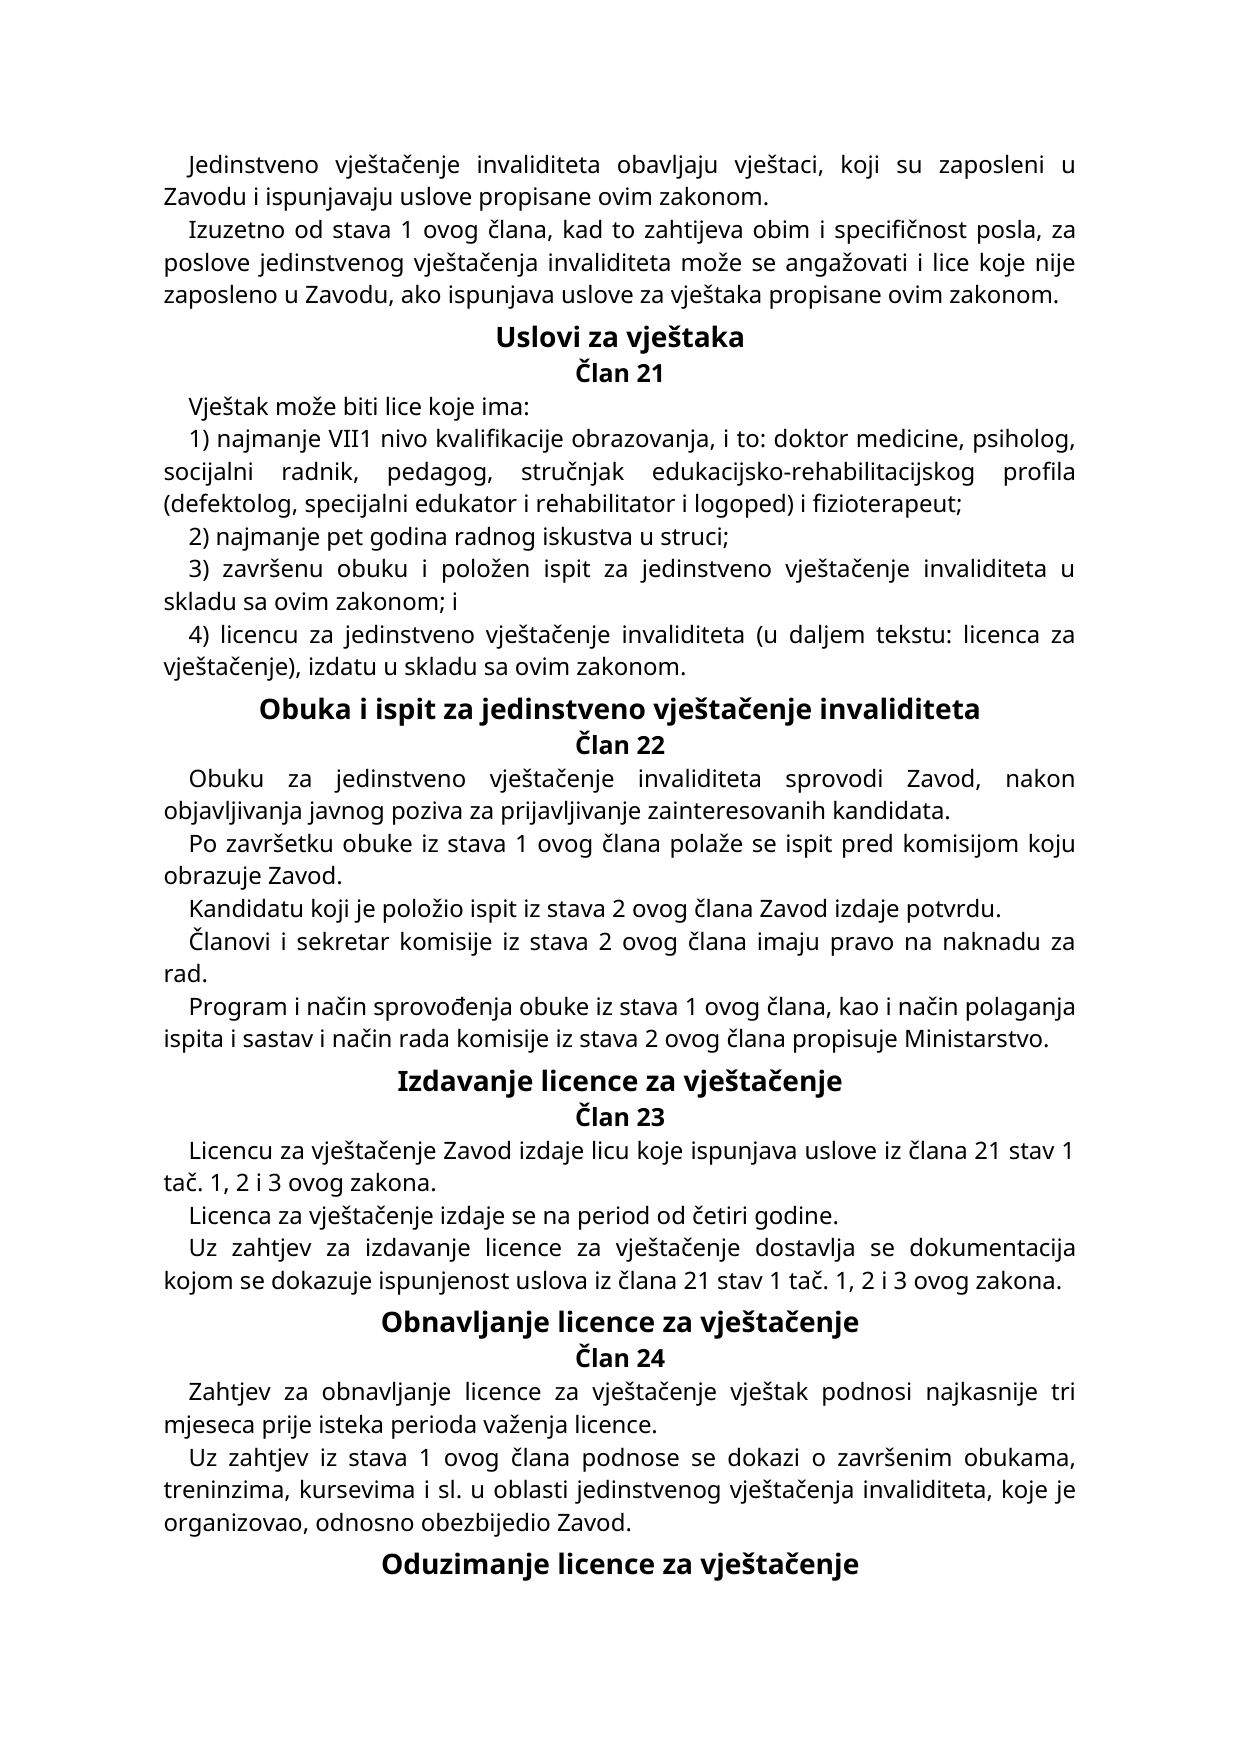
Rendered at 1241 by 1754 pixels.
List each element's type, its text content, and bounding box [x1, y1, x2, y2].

text Član 22 [148, 727, 1093, 761]
text Uslovi za vještaka [148, 317, 1093, 355]
text 2) najmanje pet godina radnog iskustva u struci; [163, 520, 1077, 552]
text Oduzimanje licence za vještačenje [148, 1544, 1093, 1583]
text Izuzetno od stava 1 ovog člana, kad to zahtijeva obim i specifičnost posla, za poslove jedinstvenog vještačenja invaliditeta može se angažovati i lice koje nije zaposleno u Zavodu, ako ispunjava uslove za vještaka propisane ovim zakonom. [163, 213, 1077, 311]
text Jedinstveno vještačenje invaliditeta obavljaju vještaci, koji su zaposleni u Zavodu i ispunjavaju uslove propisane ovim zakonom. [163, 148, 1077, 213]
text Vještak može biti lice koje ima: [163, 389, 1077, 422]
text Uz zahtjev iz stava 1 ovog člana podnose se dokazi o završenim obukama, treninzima, kursevima i sl. u oblasti jedinstvenog vještačenja invaliditeta, koje je organizovao, odnosno obezbijedio Zavod. [163, 1440, 1077, 1538]
text Licenca za vještačenje izdaje se na period od četiri godine. [163, 1199, 1077, 1231]
text Zahtjev za obnavljanje licence za vještačenje vještak podnosi najkasnije tri mjeseca prije isteka perioda važenja licence. [163, 1375, 1077, 1440]
text Članovi i sekretar komisije iz stava 2 ovog člana imaju pravo na naknadu za rad. [163, 924, 1077, 989]
text Izdavanje licence za vještačenje [148, 1061, 1093, 1099]
text Član 24 [148, 1341, 1093, 1375]
text 4) licencu za jedinstveno vještačenje invaliditeta (u daljem tekstu: licenca za vještačenje), izdatu u skladu sa ovim zakonom. [163, 617, 1077, 683]
text Licencu za vještačenje Zavod izdaje licu koje ispunjava uslove iz člana 21 stav 1 tač. 1, 2 i 3 ovog zakona. [163, 1133, 1077, 1199]
text Obuka i ispit za jedinstveno vještačenje invaliditeta [148, 689, 1093, 727]
text Član 23 [148, 1099, 1093, 1133]
text Član 21 [148, 355, 1093, 389]
text Po završetku obuke iz stava 1 ovog člana polaže se ispit pred komisijom koju obrazuje Zavod. [163, 827, 1077, 892]
text Program i način sprovođenja obuke iz stava 1 ovog člana, kao i način polaganja ispita i sastav i način rada komisije iz stava 2 ovog člana propisuje Ministarstvo. [163, 989, 1077, 1055]
text Uz zahtjev za izdavanje licence za vještačenje dostavlja se dokumentacija kojom se dokazuje ispunjenost uslova iz člana 21 stav 1 tač. 1, 2 i 3 ovog zakona. [163, 1231, 1077, 1296]
text 1) najmanje VII1 nivo kvalifikacije obrazovanja, i to: doktor medicine, psiholog, socijalni radnik, pedagog, stručnjak edukacijsko-rehabilitacijskog profila (defektolog, specijalni edukator i rehabilitator i logoped) i fizioterapeut; [163, 422, 1077, 520]
text Obuku za jedinstveno vještačenje invaliditeta sprovodi Zavod, nakon objavljivanja javnog poziva za prijavljivanje zainteresovanih kandidata. [163, 761, 1077, 827]
text Obnavljanje licence za vještačenje [148, 1303, 1093, 1341]
text 3) završenu obuku i položen ispit za jedinstveno vještačenje invaliditeta u skladu sa ovim zakonom; i [163, 552, 1077, 617]
text Kandidatu koji je položio ispit iz stava 2 ovog člana Zavod izdaje potvrdu. [163, 892, 1077, 924]
